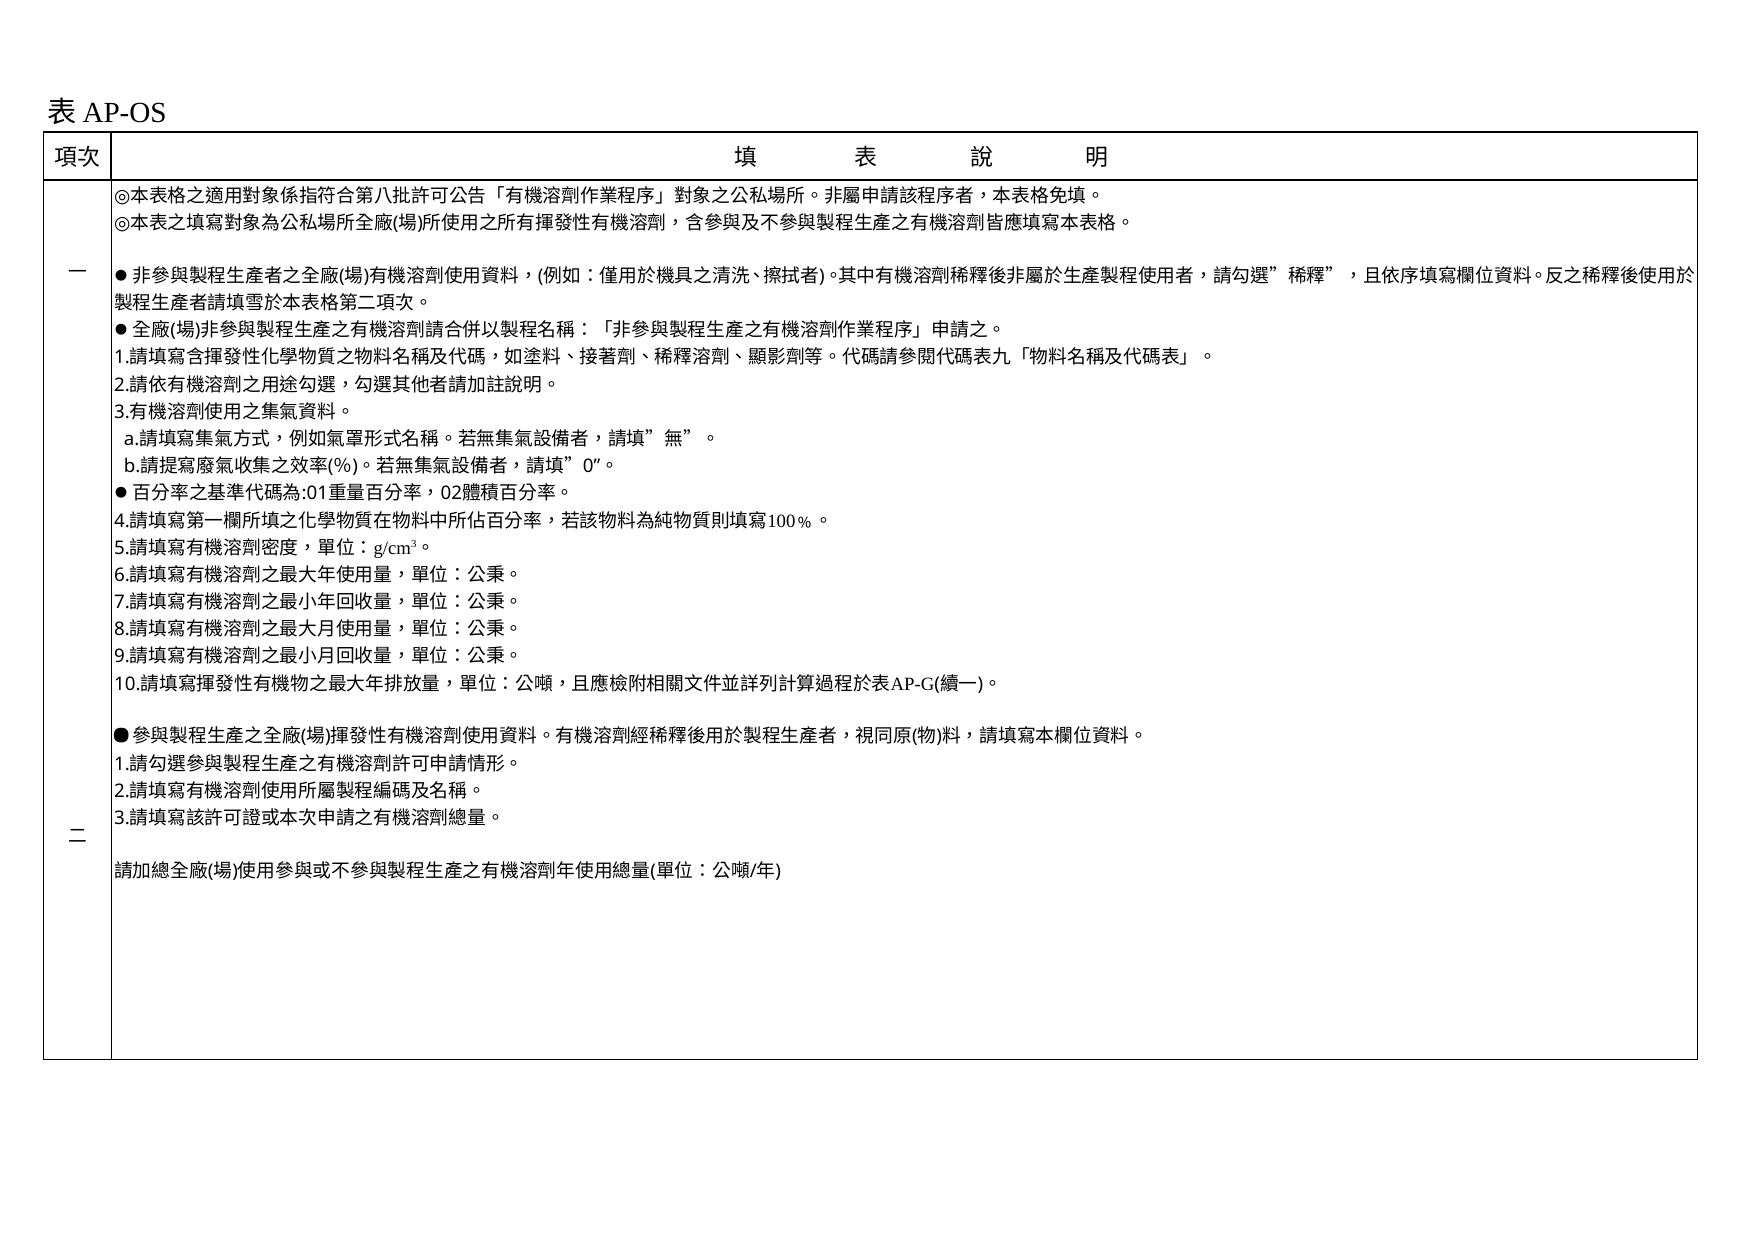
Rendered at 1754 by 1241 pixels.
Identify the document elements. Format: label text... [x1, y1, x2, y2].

table_header 填 表 說 明 [112, 133, 1697, 178]
table_cell ◎本表格之適用對象係指符合第八批許可公告「有機溶劑作業程序」對象之公私場所。非屬申請該程序者，本表格免填。 ◎本表之填寫對象為公私場所全廠(場)所使用之所有揮發性有機溶劑，含參與及不參與製程生產之有機溶劑皆應填寫本表格。 非參與製程生產者之全廠(場)有機溶劑使用資料，(例如：僅用於機具之清洗、擦拭者)。其中有機溶劑稀釋後非屬於生產製程使用者，請勾選”稀釋”，且依序填寫欄位資料。反之稀釋後使用於製程生產者請填雪於本表格第二項次。 全廠(場)非參與製程生產之有機溶劑請合併以製程名稱：「非參與製程生產之有機溶劑作業程序」申請之。 1.請填寫含揮發性化學物質之物料名稱及代碼，如塗料、接著劑、稀釋溶劑、顯影劑等。代碼請參閱代碼表九「物料名稱及代碼表」。 2.請依有機溶劑之用途勾選，勾選其他者請加註說明。 3.有機溶劑使用之集氣資料。 a.請填寫集氣方式，例如氣罩形式名稱。若無集氣設備者，請填”無”。 b.請提寫廢氣收集之效率(％)。若無集氣設備者，請填”0”。 百分率之基準代碼為:01重量百分率，02體積百分率。 4.請填寫第一欄所填之化學物質在物料中所佔百分率，若該物料為純物質則填寫100﹪。 5.請填寫有機溶劑密度，單位：g/cm3。 6.請填寫有機溶劑之最大年使用量，單位：公秉。 7.請填寫有機溶劑之最小年回收量，單位：公秉。 8.請填寫有機溶劑之最大月使用量，單位：公秉。 9.請填寫有機溶劑之最小月回收量，單位：公秉。 10.請填寫揮發性有機物之最大年排放量，單位：公噸，且應檢附相關文件並詳列計算過程於表AP-G(續一)。 參與製程生產之全廠(場)揮發性有機溶劑使用資料。有機溶劑經稀釋後用於製程生產者，視同原(物)料，請填寫本欄位資料。 1.請勾選參與製程生產之有機溶劑許可申請情形。 2.請填寫有機溶劑使用所屬製程編碼及名稱。 3.請填寫該許可證或本次申請之有機溶劑總量。 請加總全廠(場)使用參與或不參與製程生產之有機溶劑年使用總量(單位：公噸/年) [112, 181, 1697, 1059]
text 表AP-OS [47, 89, 1695, 131]
table_cell 一 二 [44, 181, 111, 1059]
table_header 項次 [44, 133, 110, 178]
